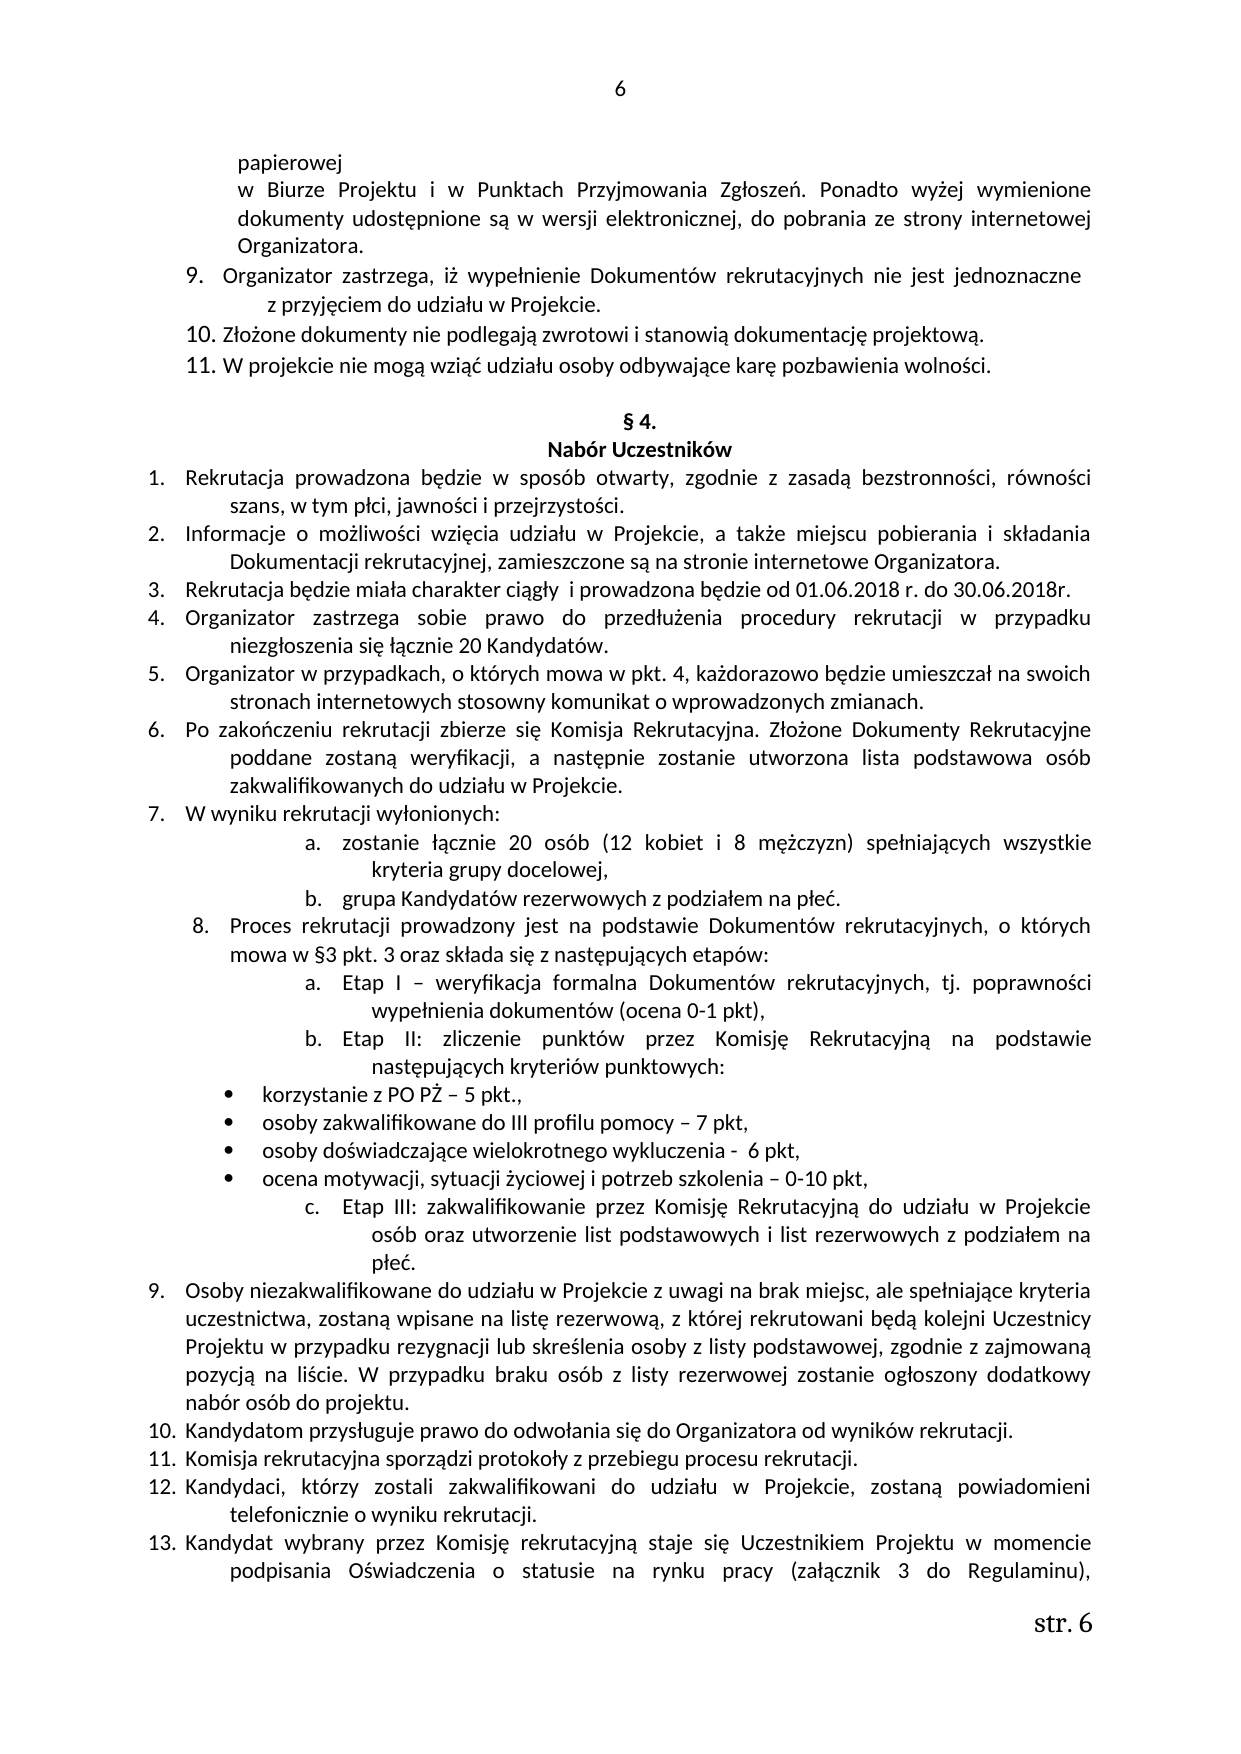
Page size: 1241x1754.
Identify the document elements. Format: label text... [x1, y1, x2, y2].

list Kandydat wybrany przez Komisję rekrutacyjną staje się Uczestnikiem Projektu w momencie podpisania Oświadczenia o statusie na rynku pracy (załącznik 3 do Regulaminu), [148, 1528, 1093, 1584]
list Informacje o możliwości wzięcia udziału w Projekcie, a także miejscu pobierania i składania Dokumentacji rekrutacyjnej, zamieszczone są na stronie internetowe Organizatora. [148, 519, 1093, 575]
list osoby doświadczające wielokrotnego wykluczenia - 6 pkt, [224, 1136, 1093, 1164]
text Nabór Uczestników [187, 435, 1093, 463]
list Organizator zastrzega, iż wypełnienie Dokumentów rekrutacyjnych nie jest jednoznaczne z przyjęciem do udziału w Projekcie. [185, 260, 1093, 318]
list Rekrutacja prowadzona będzie w sposób otwarty, zgodnie z zasadą bezstronności, równości szans, w tym płci, jawności i przejrzystości. [148, 463, 1093, 519]
list W wyniku rekrutacji wyłonionych: [148, 799, 1093, 828]
list papierowej w Biurze Projektu i w Punktach Przyjmowania Zgłoszeń. Ponadto wyżej wymienione dokumenty udostępnione są w wersji elektronicznej, do pobrania ze strony internetowej Organizatora. [185, 148, 1093, 260]
list korzystanie z PO PŻ – 5 pkt., [224, 1080, 1093, 1108]
list Rekrutacja będzie miała charakter ciągły i prowadzona będzie od 01.06.2018 r. do 30.06.2018r. [148, 575, 1093, 603]
list Organizator w przypadkach, o których mowa w pkt. 4, każdorazowo będzie umieszczał na swoich stronach internetowych stosowny komunikat o wprowadzonych zmianach. [148, 659, 1093, 716]
list Osoby niezakwalifikowane do udziału w Projekcie z uwagi na brak miejsc, ale spełniające kryteria uczestnictwa, zostaną wpisane na listę rezerwową, z której rekrutowani będą kolejni Uczestnicy Projektu w przypadku rezygnacji lub skreślenia osoby z listy podstawowej, zgodnie z zajmowaną pozycją na liście. W przypadku braku osób z listy rezerwowej zostanie ogłoszony dodatkowy nabór osób do projektu. [148, 1276, 1093, 1416]
list Złożone dokumenty nie podlegają zwrotowi i stanowią dokumentację projektową. [185, 318, 1093, 349]
list grupa Kandydatów rezerwowych z podziałem na płeć. [304, 884, 1093, 912]
list zostanie łącznie 20 osób (12 kobiet i 8 mężczyzn) spełniających wszystkie kryteria grupy docelowej, [304, 828, 1093, 884]
list ocena motywacji, sytuacji życiowej i potrzeb szkolenia – 0-10 pkt, [224, 1164, 1093, 1192]
list Kandydaci, którzy zostali zakwalifikowani do udziału w Projekcie, zostaną powiadomieni telefonicznie o wyniku rekrutacji. [148, 1472, 1093, 1528]
list Komisja rekrutacyjna sporządzi protokoły z przebiegu procesu rekrutacji. [148, 1444, 1093, 1472]
list Po zakończeniu rekrutacji zbierze się Komisja Rekrutacyjna. Złożone Dokumenty Rekrutacyjne poddane zostaną weryfikacji, a następnie zostanie utworzona lista podstawowa osób zakwalifikowanych do udziału w Projekcie. [148, 716, 1093, 799]
list Kandydatom przysługuje prawo do odwołania się do Organizatora od wyników rekrutacji. [148, 1416, 1093, 1444]
list Etap II: zliczenie punktów przez Komisję Rekrutacyjną na podstawie następujących kryteriów punktowych: [304, 1024, 1093, 1080]
list W projekcie nie mogą wziąć udziału osoby odbywające karę pozbawienia wolności. [185, 349, 1093, 379]
list Etap I – weryfikacja formalna Dokumentów rekrutacyjnych, tj. poprawności wypełnienia dokumentów (ocena 0-1 pkt), [304, 968, 1093, 1024]
list Organizator zastrzega sobie prawo do przedłużenia procedury rekrutacji w przypadku niezgłoszenia się łącznie 20 Kandydatów. [148, 603, 1093, 659]
text § 4. [187, 407, 1093, 435]
list Proces rekrutacji prowadzony jest na podstawie Dokumentów rekrutacyjnych, o których mowa w §3 pkt. 3 oraz składa się z następujących etapów: [192, 912, 1093, 968]
list Etap III: zakwalifikowanie przez Komisję Rekrutacyjną do udziału w Projekcie osób oraz utworzenie list podstawowych i list rezerwowych z podziałem na płeć. [304, 1192, 1093, 1276]
list osoby zakwalifikowane do III profilu pomocy – 7 pkt, [224, 1108, 1093, 1136]
